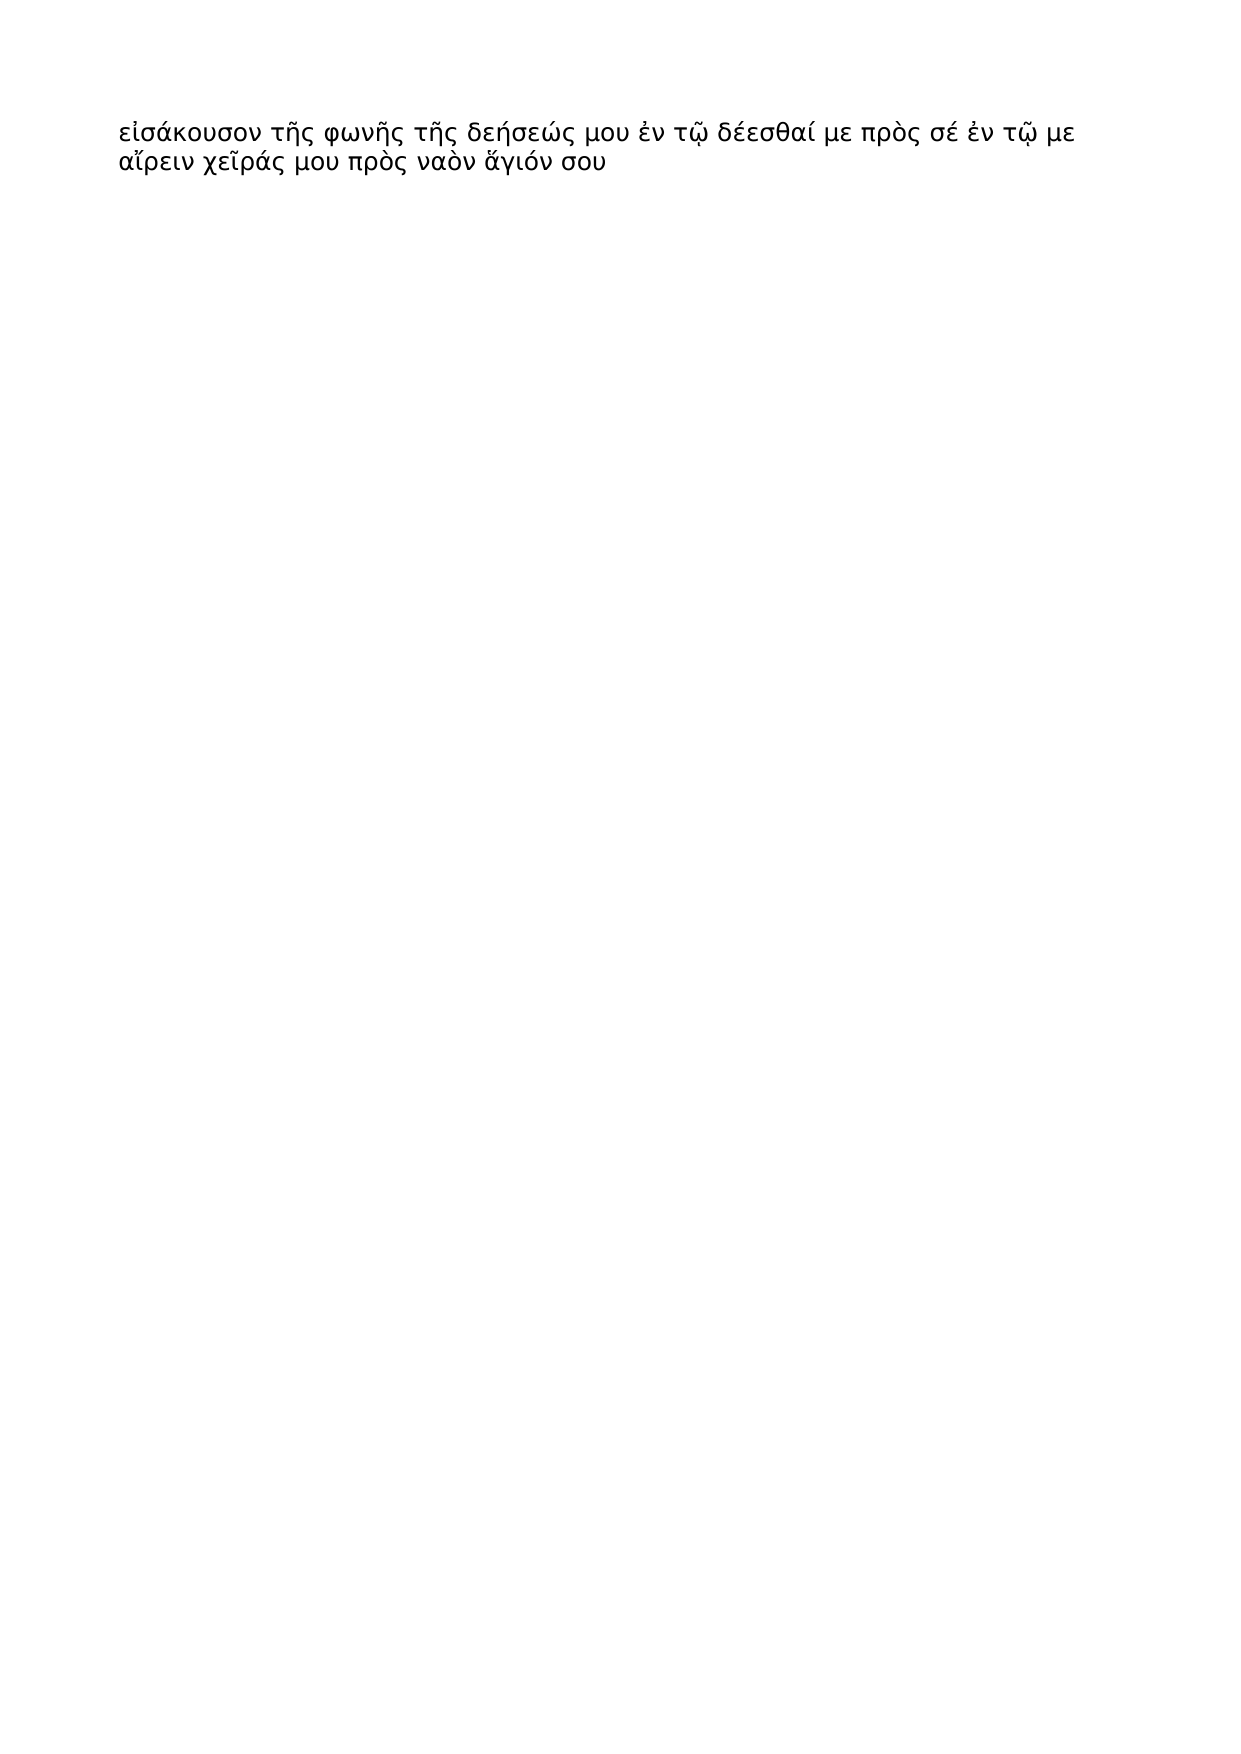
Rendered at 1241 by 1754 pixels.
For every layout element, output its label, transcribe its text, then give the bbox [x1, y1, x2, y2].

text εἰσάκουσον τῆς φωνῆς τῆς δεήσεώς μου ἐν τῷ δέεσθαί με πρὸς σέ ἐν τῷ με αἴρειν χεῖράς μου πρὸς ναὸν ἅγιόν σου [118, 118, 1122, 176]
